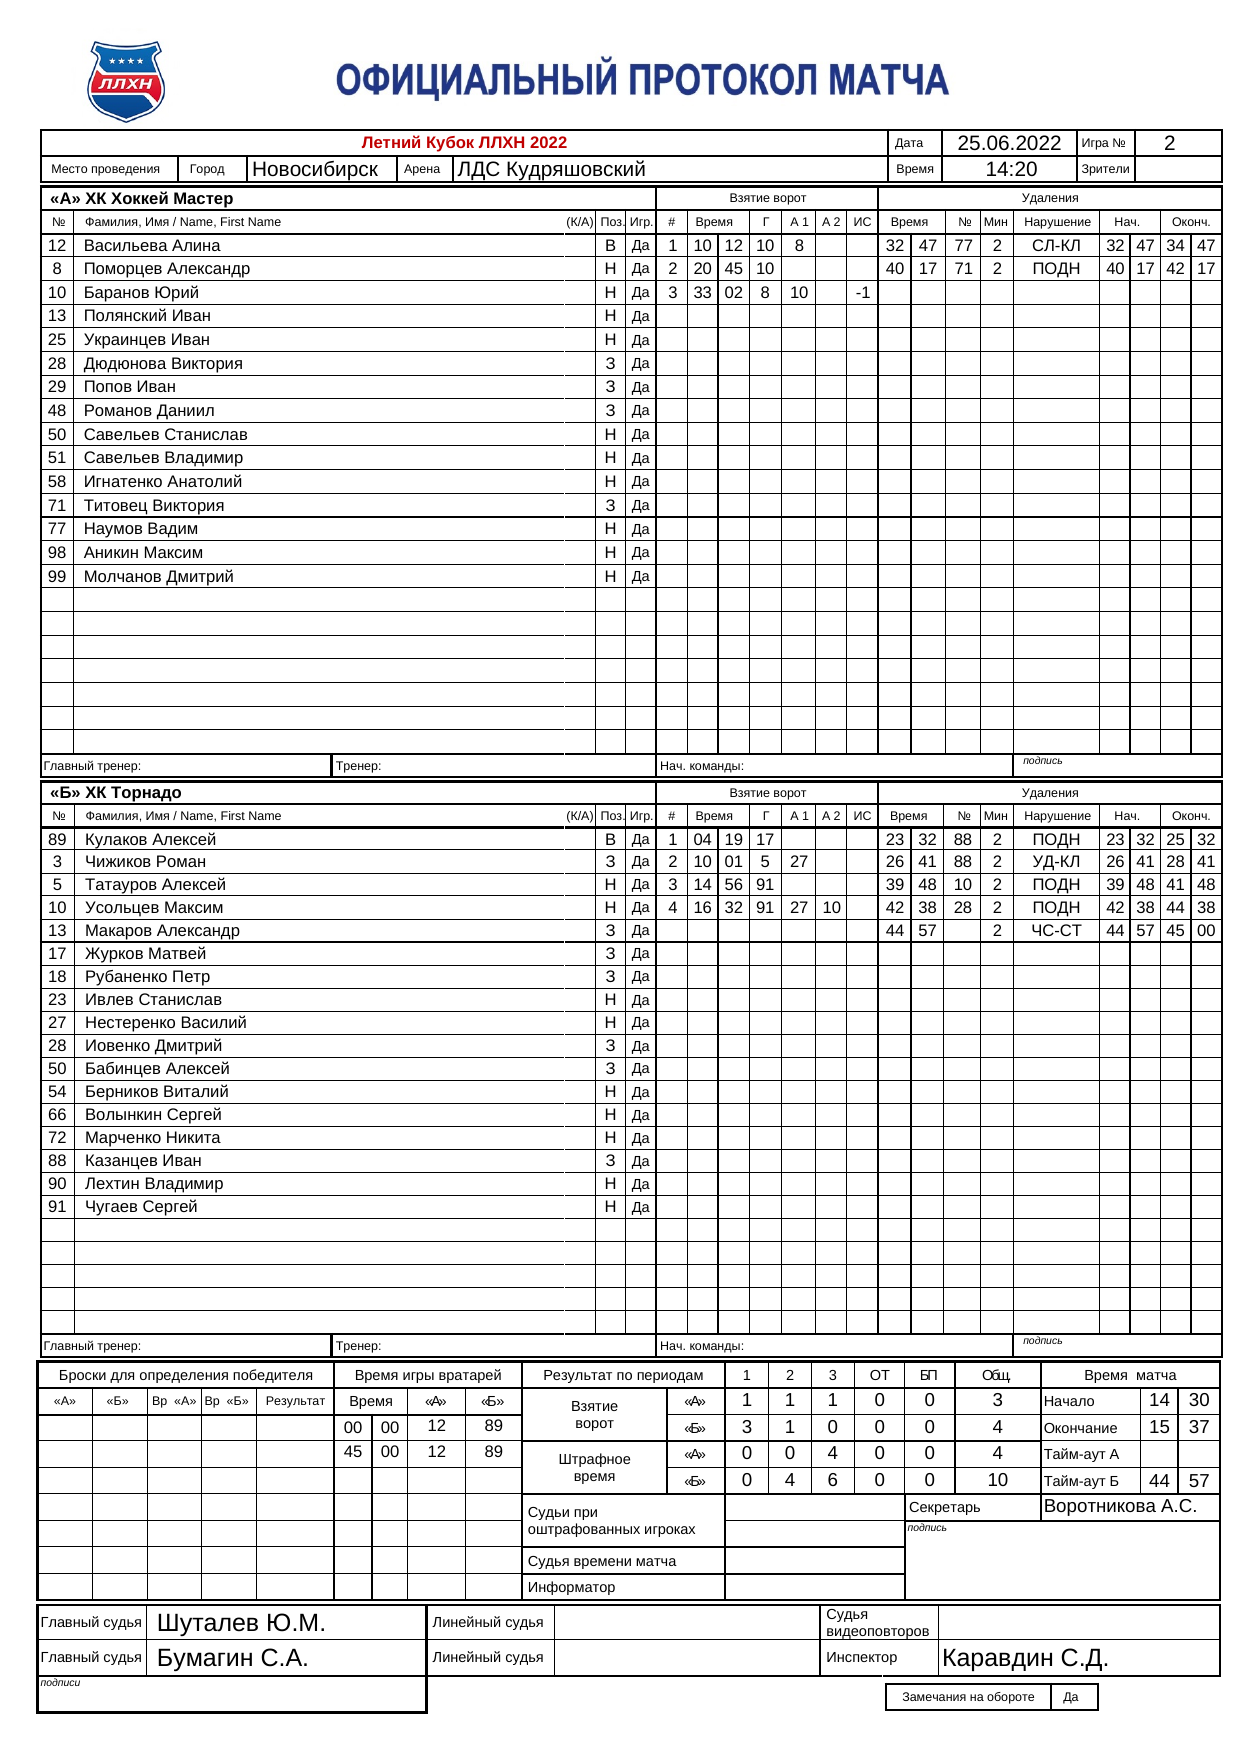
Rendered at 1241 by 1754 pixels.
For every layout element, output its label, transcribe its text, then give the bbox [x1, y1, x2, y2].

table_cell [944, 1127, 980, 1149]
table_cell [657, 1196, 687, 1218]
table_cell 10 [42, 896, 74, 918]
table_cell [202, 1468, 256, 1493]
table_cell [42, 636, 73, 658]
table_cell 02 [719, 281, 749, 303]
table_cell [1014, 399, 1099, 422]
table_cell [912, 470, 945, 493]
table_cell [981, 376, 1013, 398]
table_cell [879, 470, 910, 493]
table_header Летний Кубок ЛЛХН 2022 [42, 131, 887, 155]
table_cell [719, 494, 749, 516]
table_cell Нач. команды: [657, 755, 1012, 776]
table_cell [688, 470, 717, 493]
table_cell [847, 328, 877, 351]
table_cell [657, 966, 687, 987]
table_cell 14 [688, 874, 717, 895]
table_cell [946, 423, 980, 445]
table_cell [912, 446, 945, 469]
table_cell Да [626, 328, 655, 351]
table_cell [1131, 943, 1160, 964]
table_cell [626, 683, 655, 706]
table_cell [626, 588, 655, 611]
table_cell 1 [812, 1389, 854, 1413]
table_cell [719, 399, 749, 422]
table_cell 14 [1141, 1389, 1177, 1413]
table_cell [148, 1521, 201, 1546]
table_cell Судья видеоповторов [821, 1606, 938, 1639]
table_cell [879, 281, 910, 303]
table_cell [1100, 541, 1129, 564]
table_cell [816, 683, 846, 706]
table_cell Да [626, 235, 655, 256]
table_cell Да [626, 1196, 655, 1218]
table_cell Поз. [596, 211, 625, 233]
table_cell [257, 1521, 333, 1546]
table_cell [879, 565, 910, 587]
table_cell [981, 1219, 1013, 1241]
picture [5, 28, 1179, 129]
table_cell [565, 920, 595, 941]
table_header Да [1052, 1685, 1097, 1709]
table_cell [719, 1311, 749, 1333]
table_cell 8 [782, 235, 815, 256]
table_cell 47 [1192, 235, 1221, 256]
table_cell 77 [946, 235, 980, 256]
table_cell [719, 588, 749, 611]
table_cell Н [596, 989, 625, 1011]
table_cell [596, 1219, 625, 1241]
table_cell [847, 257, 877, 280]
table_cell [335, 1494, 371, 1520]
table_cell [42, 1219, 74, 1241]
table_cell [782, 446, 815, 469]
table_cell 4 [956, 1442, 1040, 1467]
table_cell [912, 1012, 943, 1033]
table_cell [148, 1574, 201, 1599]
table_cell В [596, 235, 625, 256]
table_cell Молчанов Дмитрий [74, 565, 564, 587]
table_cell 45 [719, 257, 749, 280]
table_cell [816, 943, 846, 964]
table_cell [944, 1081, 980, 1103]
table_cell [981, 565, 1013, 587]
table_cell [719, 707, 749, 729]
table_cell 1 [769, 1415, 811, 1440]
table_cell [750, 328, 781, 351]
table_cell [657, 446, 687, 469]
table_cell [1100, 399, 1129, 422]
table_cell подпись [1014, 1335, 1221, 1356]
table_cell [688, 683, 717, 706]
table_cell Время [889, 157, 941, 181]
table_cell [565, 1012, 595, 1033]
table_cell [257, 1441, 333, 1467]
table_cell Н [596, 874, 625, 895]
table_cell [335, 1547, 371, 1573]
table_cell [688, 1196, 717, 1218]
table_cell [688, 423, 717, 445]
table_cell [1014, 989, 1099, 1011]
table_cell [912, 1288, 943, 1310]
table_cell [750, 494, 781, 516]
table_cell Нарушение [1014, 211, 1099, 233]
table_cell [816, 659, 846, 682]
table_header Взятие ворот [657, 783, 877, 803]
table_cell [565, 1242, 595, 1264]
table_cell [726, 1495, 904, 1520]
table_cell [657, 470, 687, 493]
table_cell [335, 1521, 371, 1546]
table_cell Арена [398, 157, 452, 181]
table_cell 51 [42, 446, 73, 469]
table_cell [782, 989, 815, 1011]
table_cell [75, 1265, 564, 1287]
table_cell 4 [956, 1415, 1040, 1440]
table_cell [1100, 659, 1129, 682]
table_cell [466, 1521, 521, 1546]
table_cell [1100, 1242, 1129, 1264]
table_cell Шуталев Ю.М. [147, 1606, 425, 1639]
table_cell Да [626, 1081, 655, 1103]
table_cell [565, 518, 595, 540]
table_cell 3 [956, 1389, 1040, 1413]
table_cell [1131, 446, 1160, 469]
table_cell [912, 683, 945, 706]
table_cell [847, 850, 877, 872]
table_cell [1014, 470, 1099, 493]
table_cell [1161, 446, 1190, 469]
table_cell [847, 470, 877, 493]
table_cell [1161, 1035, 1190, 1057]
table_cell Аникин Максим [74, 541, 564, 564]
table_cell 17 [912, 257, 945, 280]
table_cell [466, 1574, 521, 1599]
table_cell [1131, 659, 1160, 682]
table_cell [847, 588, 877, 611]
table_cell [719, 446, 749, 469]
table_cell [1131, 494, 1160, 516]
table_cell [39, 1468, 92, 1493]
table_cell [466, 1547, 521, 1573]
table_cell [148, 1441, 201, 1467]
table_cell 44 [1100, 920, 1129, 941]
table_cell 4 [812, 1442, 854, 1467]
table_cell Главный тренер: [42, 755, 330, 776]
table_cell [657, 612, 687, 634]
table_cell Нарушение [1014, 805, 1099, 826]
table_cell [912, 1173, 943, 1195]
table_cell [719, 423, 749, 445]
table_cell [1014, 446, 1099, 469]
table_cell Да [626, 966, 655, 987]
table_cell № [944, 805, 980, 826]
table_cell [565, 896, 595, 918]
table_cell [816, 1265, 846, 1287]
table_cell «Б » [466, 1389, 521, 1413]
table_cell [847, 612, 877, 634]
table_cell 12 [719, 235, 749, 256]
table_cell [1014, 518, 1099, 540]
table_cell [750, 730, 781, 753]
table_cell [657, 1173, 687, 1195]
table_cell [847, 966, 877, 987]
table_cell [946, 659, 980, 682]
table_cell 99 [42, 565, 73, 587]
table_cell [688, 989, 717, 1011]
table_cell [257, 1416, 333, 1440]
table_cell -1 [847, 281, 877, 303]
table_cell [719, 470, 749, 493]
table_cell Информатор [523, 1575, 724, 1599]
table_cell Усольцев Максим [75, 896, 564, 918]
table_cell [981, 1173, 1013, 1195]
table_cell [1014, 328, 1099, 351]
table_cell 25 [1161, 829, 1190, 849]
table_cell Да [626, 518, 655, 540]
table_cell [879, 1012, 910, 1033]
table_cell [912, 636, 945, 658]
table_cell [1131, 1081, 1160, 1103]
table_cell [912, 352, 945, 374]
table_cell 10 [782, 281, 815, 303]
table_cell [1100, 730, 1129, 753]
table_cell Место проведения [42, 157, 177, 181]
table_cell 38 [1192, 896, 1221, 918]
table_cell [847, 1035, 877, 1057]
table_cell [596, 1311, 625, 1333]
table_cell УД-КЛ [1014, 850, 1099, 872]
table_cell [1100, 989, 1129, 1011]
table_cell [1131, 281, 1160, 303]
table_cell 44 [1141, 1468, 1177, 1493]
table_cell Штрафное время [523, 1442, 666, 1493]
table_cell Кулаков Алексей [75, 829, 564, 849]
table_cell [565, 612, 595, 634]
table_cell [944, 943, 980, 964]
table_cell [1161, 399, 1190, 422]
table_cell [879, 588, 910, 611]
table_cell 0 [905, 1442, 954, 1467]
table_cell 19 [719, 829, 749, 849]
table_cell З [596, 966, 625, 987]
table_cell Нач. команды: [657, 1335, 1012, 1356]
table_cell [816, 1311, 846, 1333]
table_cell Наумов Вадим [74, 518, 564, 540]
table_cell Журков Матвей [75, 943, 564, 964]
table_cell 48 [42, 399, 73, 422]
table_cell 32 [879, 235, 910, 256]
table_cell 90 [42, 1173, 74, 1195]
table_cell 0 [855, 1415, 904, 1440]
table_cell Н [596, 328, 625, 351]
table_cell [75, 1311, 564, 1333]
table_cell [981, 1150, 1013, 1172]
table_cell 2 [981, 920, 1013, 941]
table_cell [847, 494, 877, 516]
table_cell [1100, 328, 1129, 351]
table_cell [847, 423, 877, 445]
table_cell 25 [42, 328, 73, 351]
table_cell [42, 683, 73, 706]
table_cell [688, 328, 717, 351]
table_cell [1131, 1035, 1160, 1057]
table_header Взятие ворот [657, 188, 877, 209]
table_cell [847, 896, 877, 918]
table_cell [750, 565, 781, 587]
table_cell [847, 874, 877, 895]
table_cell 89 [466, 1416, 521, 1440]
table_cell [912, 494, 945, 516]
table_cell Васильева Алина [74, 235, 564, 256]
table_cell [1014, 494, 1099, 516]
table_cell Чижиков Роман [75, 850, 564, 872]
table_cell [1161, 636, 1190, 658]
table_cell [1131, 470, 1160, 493]
table_cell [1014, 305, 1099, 327]
table_cell Тайм-аут А [1042, 1441, 1140, 1467]
table_cell [1192, 730, 1221, 753]
table_cell [1100, 470, 1129, 493]
table_cell [42, 1311, 74, 1333]
table_cell [847, 1150, 877, 1172]
table_cell [1161, 1196, 1190, 1218]
table_cell Взятие ворот [523, 1389, 666, 1440]
table_cell [750, 1242, 781, 1264]
table_cell [719, 541, 749, 564]
table_cell Да [626, 989, 655, 1011]
table_cell 12 [408, 1441, 465, 1467]
table_cell Н [596, 1127, 625, 1149]
table_cell [1161, 1242, 1190, 1264]
table_header Замечания на обороте [887, 1685, 1050, 1709]
table_header Удаления [879, 188, 1221, 209]
table_cell [688, 541, 717, 564]
table_cell [719, 1127, 749, 1149]
table_cell [750, 588, 781, 611]
table_cell Да [626, 470, 655, 493]
table_cell 32 [912, 829, 943, 849]
table_cell [596, 588, 625, 611]
table_cell [981, 659, 1013, 682]
table_cell Фамилия, Имя / Name, First Name [75, 805, 565, 826]
table_cell [782, 829, 815, 849]
table_cell [1100, 352, 1129, 374]
table_cell [847, 305, 877, 327]
table_cell [1161, 659, 1190, 682]
table_header «А» ХК Хоккей Мастер [42, 188, 655, 209]
table_cell [750, 1196, 781, 1218]
table_cell [782, 966, 815, 987]
table_cell [657, 1265, 687, 1287]
table_cell [719, 1081, 749, 1103]
table_cell [565, 659, 595, 682]
table_cell [657, 399, 687, 422]
table_cell [1100, 376, 1129, 398]
table_cell [879, 1265, 910, 1287]
table_cell [816, 235, 846, 256]
table_cell [981, 1058, 1013, 1079]
table_header «Б» ХК Торнадо [42, 783, 655, 803]
table_cell Судья времени матча [523, 1548, 724, 1573]
table_cell [1014, 1173, 1099, 1195]
table_cell [1131, 328, 1160, 351]
table_cell Тренер: [333, 755, 655, 776]
table_cell 48 [912, 874, 943, 895]
table_cell [946, 352, 980, 374]
table_cell [879, 1104, 910, 1126]
table_cell [148, 1468, 201, 1493]
table_cell 5 [750, 850, 781, 872]
table_cell [565, 588, 595, 611]
table_cell [981, 1242, 1013, 1264]
table_cell 3 [42, 850, 74, 872]
table_cell [912, 989, 943, 1011]
table_cell [688, 636, 717, 658]
table_cell [816, 541, 846, 564]
table_cell [944, 920, 980, 941]
table_cell [816, 423, 846, 445]
table_cell [1161, 989, 1190, 1011]
table_cell [946, 541, 980, 564]
table_cell [565, 541, 595, 564]
table_cell [1131, 683, 1160, 706]
table_header 2 [769, 1363, 811, 1387]
table_cell 48 [1192, 874, 1221, 895]
table_cell [257, 1547, 333, 1573]
table_cell [879, 1242, 910, 1264]
table_cell [596, 659, 625, 682]
table_cell 10 [956, 1468, 1040, 1493]
table_cell подпись [906, 1522, 1219, 1599]
table_cell [912, 1081, 943, 1103]
table_cell Город [179, 157, 246, 181]
table_cell 23 [1100, 829, 1129, 849]
table_cell [879, 1219, 910, 1241]
table_cell «А» [668, 1389, 724, 1413]
table_cell [626, 707, 655, 729]
table_cell [74, 683, 564, 706]
table_cell [816, 1081, 846, 1103]
table_cell [1192, 1196, 1221, 1218]
table_cell Бабинцев Алексей [75, 1058, 564, 1079]
table_cell [42, 588, 73, 611]
table_cell 89 [42, 829, 74, 849]
table_cell [782, 683, 815, 706]
table_cell [782, 423, 815, 445]
table_cell [782, 920, 815, 941]
table_cell [816, 257, 846, 280]
table_cell [1161, 588, 1190, 611]
table_cell 32 [1192, 829, 1221, 849]
table_cell [912, 1311, 943, 1333]
table_cell 41 [1161, 874, 1190, 895]
table_cell [750, 446, 781, 469]
table_cell [719, 328, 749, 351]
table_cell [726, 1521, 904, 1546]
table_cell [1161, 943, 1190, 964]
table_cell [816, 1150, 846, 1172]
table_cell [626, 1311, 655, 1333]
table_cell [847, 659, 877, 682]
table_cell Линейный судья [428, 1606, 554, 1639]
table_cell [1100, 1150, 1129, 1172]
table_cell СЛ-КЛ [1014, 235, 1099, 256]
table_cell Каравдин С.Д. [939, 1640, 1219, 1675]
table_cell [847, 1104, 877, 1126]
table_cell [657, 943, 687, 964]
table_cell 91 [42, 1196, 74, 1218]
table_cell [688, 565, 717, 587]
table_cell [816, 281, 846, 303]
table_cell [719, 1150, 749, 1172]
table_cell [719, 730, 749, 753]
table_cell [1131, 730, 1160, 753]
table_cell [847, 235, 877, 256]
table_cell [688, 1035, 717, 1057]
table_cell # [657, 211, 687, 233]
table_cell 39 [1100, 874, 1129, 895]
table_cell [1131, 376, 1160, 398]
table_cell [879, 943, 910, 964]
table_cell [816, 829, 846, 849]
table_cell 1 [657, 829, 687, 849]
table_cell 10 [750, 257, 781, 280]
table_cell [816, 989, 846, 1011]
table_cell [946, 305, 980, 327]
table_cell [1014, 541, 1099, 564]
table_cell 44 [879, 920, 910, 941]
table_cell Главный судья [39, 1640, 146, 1675]
table_cell [688, 1242, 717, 1264]
table_cell [565, 1219, 595, 1241]
table_cell [944, 1196, 980, 1218]
table_cell [750, 1012, 781, 1033]
table_cell ПОДН [1014, 874, 1099, 895]
table_cell [750, 470, 781, 493]
table_cell [688, 1012, 717, 1033]
table_cell [782, 518, 815, 540]
table_cell 10 [42, 281, 73, 303]
table_cell [257, 1494, 333, 1520]
table_cell [782, 1150, 815, 1172]
table_cell [1192, 659, 1221, 682]
table_cell 66 [42, 1104, 74, 1126]
table_cell Н [596, 541, 625, 564]
table_cell [816, 446, 846, 469]
table_cell [39, 1494, 92, 1520]
table_cell [847, 1012, 877, 1033]
table_cell № [946, 211, 980, 233]
table_cell [847, 541, 877, 564]
table_cell [847, 1265, 877, 1287]
table_cell [1131, 541, 1160, 564]
table_cell [688, 305, 717, 327]
table_cell [688, 612, 717, 634]
table_cell Да [626, 850, 655, 872]
table_cell [596, 612, 625, 634]
table_cell [847, 399, 877, 422]
table_cell Н [596, 1012, 625, 1033]
table_cell [847, 829, 877, 849]
table_cell [1192, 1173, 1221, 1195]
table_cell 8 [42, 257, 73, 280]
table_cell 47 [1131, 235, 1160, 256]
table_cell [596, 636, 625, 658]
table_header 1 [726, 1363, 768, 1387]
table_cell Начало [1042, 1389, 1140, 1413]
table_cell [1192, 612, 1221, 634]
table_header Общ. [956, 1363, 1040, 1387]
table_cell [1014, 730, 1099, 753]
table_cell 3 [657, 874, 687, 895]
table_cell [93, 1468, 147, 1493]
table_cell Н [596, 281, 625, 303]
table_cell [750, 541, 781, 564]
table_cell [466, 1468, 521, 1493]
table_cell [1192, 399, 1221, 422]
table_cell Новосибирск [248, 157, 396, 181]
table_cell [1192, 565, 1221, 587]
table_cell Тренер: [333, 1335, 655, 1356]
table_cell [879, 989, 910, 1011]
table_cell [719, 1104, 749, 1126]
table_cell [1161, 1150, 1190, 1172]
table_cell [688, 1058, 717, 1079]
table_cell 56 [719, 874, 749, 895]
table_cell 10 [750, 235, 781, 256]
table_cell «Б» [93, 1389, 147, 1413]
table_cell [373, 1468, 407, 1493]
table_cell [626, 659, 655, 682]
table_cell З [596, 352, 625, 374]
table_cell [782, 1196, 815, 1218]
table_cell 2 [981, 896, 1013, 918]
table_cell [782, 1104, 815, 1126]
table_cell [946, 636, 980, 658]
table_cell [946, 683, 980, 706]
table_cell Да [626, 1173, 655, 1195]
table_cell Вр «А» [148, 1389, 201, 1413]
table_cell [1161, 966, 1190, 987]
table_cell [565, 829, 595, 849]
table_cell [1161, 1012, 1190, 1033]
table_cell 10 [688, 850, 717, 872]
table_cell [688, 1150, 717, 1172]
table_cell [750, 423, 781, 445]
table_cell [657, 518, 687, 540]
table_cell [879, 1173, 910, 1195]
table_cell [946, 612, 980, 634]
table_cell Н [596, 518, 625, 540]
table_cell [719, 1173, 749, 1195]
table_cell [816, 1242, 846, 1264]
table_cell [1100, 518, 1129, 540]
table_cell [74, 588, 564, 611]
table_cell [944, 1104, 980, 1126]
table_cell [750, 920, 781, 941]
table_cell Поморцев Александр [74, 257, 564, 280]
table_cell [847, 446, 877, 469]
table_cell [879, 1058, 910, 1079]
table_cell [257, 1574, 333, 1599]
table_cell [944, 966, 980, 987]
table_cell [1100, 1196, 1129, 1218]
table_cell [1131, 989, 1160, 1011]
table_cell [688, 659, 717, 682]
table_cell [1100, 1127, 1129, 1149]
table_cell [1100, 612, 1129, 634]
table_cell [1161, 352, 1190, 374]
table_cell [944, 1058, 980, 1079]
table_cell З [596, 1150, 625, 1172]
table_cell [816, 1173, 846, 1195]
table_cell [202, 1521, 256, 1546]
table_cell [1131, 636, 1160, 658]
table_cell [93, 1441, 147, 1467]
table_cell 5 [42, 874, 74, 895]
table_cell [816, 494, 846, 516]
table_cell 0 [769, 1442, 811, 1467]
table_cell [719, 989, 749, 1011]
table_cell [719, 1265, 749, 1287]
table_cell Вр «Б» [202, 1389, 256, 1413]
table_cell [981, 707, 1013, 729]
table_cell [657, 1242, 687, 1264]
table_cell [946, 446, 980, 469]
table_cell [1100, 1081, 1129, 1103]
table_cell [1161, 612, 1190, 634]
table_cell [782, 541, 815, 564]
table_cell [626, 1288, 655, 1310]
table_cell [565, 1058, 595, 1079]
table_cell [1131, 423, 1160, 445]
table_cell [39, 1441, 92, 1467]
table_cell [816, 850, 846, 872]
table_cell [93, 1416, 147, 1440]
table_cell Да [626, 541, 655, 564]
table_cell Нач. [1100, 805, 1160, 826]
table_cell 37 [1179, 1415, 1219, 1440]
table_cell [565, 1173, 595, 1195]
table_cell Да [626, 281, 655, 303]
table_cell [981, 989, 1013, 1011]
table_cell [688, 1288, 717, 1310]
table_cell [782, 588, 815, 611]
table_cell [657, 989, 687, 1011]
table_cell 12 [408, 1416, 465, 1440]
table_cell 38 [912, 896, 943, 918]
table_cell Оконч. [1161, 805, 1221, 826]
table_cell [74, 707, 564, 729]
table_cell [981, 541, 1013, 564]
table_cell Секретарь [906, 1495, 1040, 1520]
table_cell [816, 1219, 846, 1241]
table_cell [1014, 943, 1099, 964]
table_cell [657, 1035, 687, 1057]
table_cell Н [596, 1173, 625, 1195]
table_cell [202, 1547, 256, 1573]
table_cell Окончание [1042, 1415, 1140, 1440]
table_cell [1161, 328, 1190, 351]
table_cell 28 [1161, 850, 1190, 872]
table_cell Макаров Александр [75, 920, 564, 941]
table_cell 16 [688, 896, 717, 918]
table_cell [719, 1058, 749, 1079]
table_cell [847, 1058, 877, 1079]
table_cell Время [688, 805, 749, 826]
table_cell [750, 1035, 781, 1057]
table_cell 2 [657, 850, 687, 872]
table_cell [981, 281, 1013, 303]
table_cell [1161, 565, 1190, 587]
table_cell [1131, 588, 1160, 611]
table_cell З [596, 494, 625, 516]
table_cell [981, 1196, 1013, 1218]
table_cell [688, 399, 717, 422]
table_cell [657, 1058, 687, 1079]
table_cell [719, 659, 749, 682]
table_cell [981, 494, 1013, 516]
table_cell 39 [879, 874, 910, 895]
table_cell [847, 376, 877, 398]
table_cell [981, 518, 1013, 540]
table_cell [782, 1173, 815, 1195]
table_cell Да [626, 829, 655, 849]
table_cell 27 [782, 850, 815, 872]
table_cell [565, 257, 595, 280]
table_header Удаления [879, 783, 1221, 803]
table_cell [879, 446, 910, 469]
table_cell Нач. [1100, 211, 1160, 233]
table_cell В [596, 829, 625, 849]
table_cell [879, 1035, 910, 1057]
table_cell [879, 1288, 910, 1310]
table_cell Да [626, 874, 655, 895]
table_cell Савельев Станислав [74, 423, 564, 445]
table_cell [148, 1494, 201, 1520]
table_cell ЧС-СТ [1014, 920, 1099, 941]
table_cell [847, 636, 877, 658]
table_cell 44 [1161, 896, 1190, 918]
table_cell [1131, 1219, 1160, 1241]
table_cell (К/А) [565, 211, 595, 233]
table_cell [1161, 423, 1190, 445]
table_cell [719, 518, 749, 540]
table_cell [688, 1265, 717, 1287]
table_cell [981, 423, 1013, 445]
table_cell [1014, 1196, 1099, 1218]
table_cell Титовец Виктория [74, 494, 564, 516]
table_cell [944, 1150, 980, 1172]
table_cell 88 [42, 1150, 74, 1172]
table_cell Да [626, 494, 655, 516]
table_cell Лехтин Владимир [75, 1173, 564, 1195]
table_cell # [657, 805, 687, 826]
table_header БП [905, 1363, 954, 1387]
table_cell [944, 989, 980, 1011]
table_cell 57 [1131, 920, 1160, 941]
table_cell [1131, 518, 1160, 540]
table_cell [944, 1035, 980, 1057]
table_cell [1131, 1265, 1160, 1287]
table_cell 88 [944, 850, 980, 872]
table_cell [688, 446, 717, 469]
table_cell [596, 730, 625, 753]
table_cell [750, 376, 781, 398]
table_cell [719, 1288, 749, 1310]
table_cell [719, 1035, 749, 1057]
table_cell [782, 1012, 815, 1033]
table_cell Н [596, 1196, 625, 1218]
table_cell [1014, 636, 1099, 658]
table_cell Время [879, 805, 943, 826]
table_cell [816, 518, 846, 540]
table_cell [657, 376, 687, 398]
table_cell [816, 565, 846, 587]
table_cell З [596, 1058, 625, 1079]
table_cell 23 [42, 989, 74, 1011]
table_cell [565, 683, 595, 706]
table_cell [1131, 352, 1160, 374]
table_cell Савельев Владимир [74, 446, 564, 469]
table_cell [981, 1127, 1013, 1149]
table_cell [1192, 1265, 1221, 1287]
table_cell [1014, 1127, 1099, 1149]
table_cell [726, 1548, 904, 1573]
table_cell [657, 683, 687, 706]
table_cell ПОДН [1014, 829, 1099, 849]
table_cell [750, 1311, 781, 1333]
table_cell [912, 1265, 943, 1287]
table_cell [1100, 423, 1129, 445]
table_cell [373, 1494, 407, 1520]
table_header 2 [1136, 131, 1221, 155]
table_cell [565, 1150, 595, 1172]
table_cell [1161, 1173, 1190, 1195]
table_cell [719, 565, 749, 587]
table_cell Г [750, 211, 781, 233]
table_cell [202, 1574, 256, 1599]
table_cell [946, 588, 980, 611]
table_cell [657, 636, 687, 658]
table_cell [1161, 1104, 1190, 1126]
table_cell 0 [855, 1468, 904, 1493]
table_cell [782, 399, 815, 422]
table_cell [816, 470, 846, 493]
table_cell [879, 494, 910, 516]
table_cell [1192, 989, 1221, 1011]
table_cell [782, 659, 815, 682]
table_cell [626, 636, 655, 658]
table_cell Да [626, 943, 655, 964]
table_cell Н [596, 896, 625, 918]
table_cell [1100, 707, 1129, 729]
table_cell [335, 1574, 371, 1599]
table_cell [912, 966, 943, 987]
table_cell 41 [912, 850, 943, 872]
table_cell [816, 352, 846, 374]
table_cell [93, 1547, 147, 1573]
table_cell [1161, 683, 1190, 706]
table_cell [1192, 1035, 1221, 1057]
table_cell [816, 1288, 846, 1310]
table_cell [782, 874, 815, 895]
table_cell 89 [466, 1441, 521, 1467]
table_cell [657, 541, 687, 564]
table_cell [257, 1468, 333, 1493]
table_cell [1161, 376, 1190, 398]
table_cell Время [335, 1389, 407, 1413]
table_cell [1179, 1441, 1219, 1467]
table_cell 47 [912, 235, 945, 256]
table_cell [1141, 1441, 1177, 1467]
table_cell [879, 399, 910, 422]
table_cell [1192, 518, 1221, 540]
table_cell [1014, 1012, 1099, 1033]
table_cell [1100, 1311, 1129, 1333]
table_cell [373, 1574, 407, 1599]
table_cell [981, 588, 1013, 611]
table_cell [912, 399, 945, 422]
table_cell [939, 1606, 1219, 1639]
table_cell [847, 565, 877, 587]
table_cell [816, 1058, 846, 1079]
table_cell 34 [1161, 235, 1190, 256]
table_cell [688, 707, 717, 729]
table_cell [750, 943, 781, 964]
table_cell [816, 730, 846, 753]
table_cell [719, 1012, 749, 1033]
table_cell [750, 518, 781, 540]
table_cell [782, 470, 815, 493]
table_cell [565, 850, 595, 872]
table_cell 17 [750, 829, 781, 849]
table_cell [93, 1521, 147, 1546]
table_cell [93, 1494, 147, 1520]
table_cell [1161, 1058, 1190, 1079]
table_header Время игры вратарей [335, 1363, 521, 1387]
table_cell 41 [1192, 850, 1221, 872]
table_cell Украинцев Иван [74, 328, 564, 351]
table_cell [688, 1081, 717, 1103]
table_cell [847, 1127, 877, 1149]
table_cell [946, 376, 980, 398]
table_cell [879, 541, 910, 564]
table_cell [750, 1173, 781, 1195]
table_cell [1014, 1242, 1099, 1264]
table_cell [816, 612, 846, 634]
table_cell [912, 1035, 943, 1057]
table_cell [912, 518, 945, 540]
table_cell [847, 518, 877, 540]
table_cell Да [626, 565, 655, 587]
table_cell Марченко Никита [75, 1127, 564, 1149]
table_cell 4 [657, 896, 687, 918]
table_cell № [42, 805, 74, 826]
table_cell З [596, 850, 625, 872]
table_cell Ивлев Станислав [75, 989, 564, 1011]
table_cell «А» [408, 1389, 465, 1413]
table_cell 2 [981, 235, 1013, 256]
table_cell [912, 1196, 943, 1218]
table_cell [879, 1150, 910, 1172]
table_cell [565, 730, 595, 753]
table_cell [565, 446, 595, 469]
table_cell подпись [1014, 755, 1221, 776]
table_cell [1131, 565, 1160, 587]
table_cell [816, 920, 846, 941]
table_cell 2 [657, 257, 687, 280]
table_cell [1192, 1012, 1221, 1033]
table_cell Игр. [626, 805, 655, 826]
table_cell [688, 966, 717, 987]
table_cell [657, 494, 687, 516]
table_cell [1131, 1311, 1160, 1333]
table_cell [879, 683, 910, 706]
table_cell [981, 1104, 1013, 1126]
table_cell Да [626, 257, 655, 280]
table_cell [565, 1081, 595, 1103]
table_cell ИС [847, 805, 877, 826]
table_cell Н [596, 1104, 625, 1126]
table_cell [565, 707, 595, 729]
table_cell 0 [726, 1442, 768, 1467]
table_cell [1192, 1150, 1221, 1172]
table_cell [750, 1288, 781, 1310]
table_cell [1161, 1311, 1190, 1333]
table_cell [879, 1311, 910, 1333]
table_cell [782, 1035, 815, 1057]
table_cell [912, 1104, 943, 1126]
table_cell [688, 1173, 717, 1195]
table_cell 0 [855, 1389, 904, 1413]
table_cell [981, 305, 1013, 327]
table_cell [1161, 1265, 1190, 1287]
table_cell [1136, 157, 1221, 181]
table_cell [719, 636, 749, 658]
table_cell Главный судья [39, 1606, 146, 1639]
table_cell [944, 1173, 980, 1195]
table_cell 1 [769, 1389, 811, 1413]
table_cell Тайм-аут Б [1042, 1468, 1140, 1493]
table_cell [847, 1242, 877, 1264]
table_cell Фамилия, Имя / Name, First Name [74, 211, 565, 233]
table_cell 91 [750, 896, 781, 918]
table_cell [408, 1574, 465, 1599]
table_cell 0 [905, 1389, 954, 1413]
table_cell [879, 376, 910, 398]
table_cell [657, 1311, 687, 1333]
table_cell З [596, 920, 625, 941]
table_cell [408, 1521, 465, 1546]
table_cell [782, 1242, 815, 1264]
table_cell 54 [42, 1081, 74, 1103]
table_cell [981, 446, 1013, 469]
table_cell [565, 494, 595, 516]
table_cell 48 [1131, 874, 1160, 895]
table_cell [1131, 707, 1160, 729]
table_cell [555, 1640, 819, 1675]
table_cell [946, 730, 980, 753]
table_cell [946, 518, 980, 540]
table_cell Н [596, 257, 625, 280]
table_cell 14:20 [943, 157, 1076, 181]
table_cell [912, 423, 945, 445]
table_cell [565, 1265, 595, 1287]
table_cell [981, 352, 1013, 374]
table_cell [1192, 1081, 1221, 1103]
table_cell [719, 1196, 749, 1218]
table_cell [1100, 1173, 1129, 1195]
table_cell [816, 588, 846, 611]
table_cell [408, 1494, 465, 1520]
table_cell Н [596, 1081, 625, 1103]
table_cell [912, 943, 943, 964]
table_cell Казанцев Иван [75, 1150, 564, 1172]
table_cell [39, 1574, 92, 1599]
table_cell [912, 707, 945, 729]
table_cell Романов Даниил [74, 399, 564, 422]
table_cell [657, 1012, 687, 1033]
table_cell [596, 1242, 625, 1264]
table_cell [1161, 470, 1190, 493]
table_cell [1100, 943, 1129, 964]
table_cell [42, 612, 73, 634]
table_cell 27 [782, 896, 815, 918]
table_cell [719, 966, 749, 987]
table_cell Да [626, 423, 655, 445]
table_cell [1161, 281, 1190, 303]
table_cell З [596, 376, 625, 398]
table_cell [1192, 1058, 1221, 1079]
table_cell 58 [42, 470, 73, 493]
table_cell [782, 352, 815, 374]
table_cell [1014, 1081, 1099, 1103]
table_cell [657, 1288, 687, 1310]
table_cell [1192, 1219, 1221, 1241]
table_cell [782, 612, 815, 634]
table_cell [782, 376, 815, 398]
table_cell [1192, 541, 1221, 564]
table_cell [912, 328, 945, 351]
table_cell Чугаев Сергей [75, 1196, 564, 1218]
table_cell «Б» [668, 1468, 724, 1493]
table_cell [565, 966, 595, 987]
table_cell «А» [668, 1442, 724, 1467]
table_cell 98 [42, 541, 73, 564]
table_cell 3 [726, 1415, 768, 1440]
table_cell [565, 328, 595, 351]
table_cell Г [750, 805, 781, 826]
table_cell [1161, 1081, 1190, 1103]
table_cell 17 [42, 943, 74, 964]
table_cell [1131, 966, 1160, 987]
table_cell Берников Виталий [75, 1081, 564, 1103]
table_cell [1131, 1173, 1160, 1195]
table_cell [912, 305, 945, 327]
table_cell [816, 966, 846, 987]
table_cell [912, 588, 945, 611]
table_cell Инспектор [821, 1640, 938, 1675]
table_cell 10 [816, 896, 846, 918]
table_header 3 [812, 1363, 854, 1387]
table_cell [847, 352, 877, 374]
table_cell 6 [812, 1468, 854, 1493]
table_cell ИС [847, 211, 877, 233]
table_cell 71 [42, 494, 73, 516]
table_cell [912, 1058, 943, 1079]
table_cell 8 [750, 281, 781, 303]
table_cell [750, 399, 781, 422]
table_cell [782, 565, 815, 587]
table_cell [782, 730, 815, 753]
table_cell [719, 683, 749, 706]
table_cell [750, 1058, 781, 1079]
table_cell [565, 1127, 595, 1149]
table_cell 57 [1179, 1468, 1219, 1493]
table_cell [148, 1547, 201, 1573]
table_cell [912, 1219, 943, 1241]
table_cell [1014, 683, 1099, 706]
table_cell [946, 494, 980, 516]
table_cell [816, 1104, 846, 1126]
table_cell [596, 1265, 625, 1287]
table_cell 20 [688, 257, 717, 280]
table_header ОТ [855, 1363, 904, 1387]
table_cell 17 [1192, 257, 1221, 280]
table_cell [1192, 352, 1221, 374]
table_cell [74, 730, 564, 753]
table_cell [1161, 518, 1190, 540]
table_cell [1131, 1242, 1160, 1264]
table_cell [1100, 1104, 1129, 1126]
table_cell Да [626, 399, 655, 422]
table_header Результат по периодам [523, 1363, 724, 1387]
table_cell [373, 1547, 407, 1573]
table_cell [1192, 943, 1221, 964]
table_cell [565, 1196, 595, 1218]
table_cell [719, 1219, 749, 1241]
table_cell 45 [335, 1441, 371, 1467]
table_cell [1100, 588, 1129, 611]
table_cell [1014, 281, 1099, 303]
table_cell [847, 1173, 877, 1195]
table_cell [596, 683, 625, 706]
table_cell [719, 305, 749, 327]
table_cell [879, 1196, 910, 1218]
table_cell [1192, 1127, 1221, 1149]
table_cell [42, 730, 73, 753]
table_cell [1131, 612, 1160, 634]
table_cell [408, 1547, 465, 1573]
table_cell Время [688, 211, 749, 233]
table_cell [1192, 494, 1221, 516]
table_cell [981, 1012, 1013, 1033]
table_cell [1100, 1012, 1129, 1033]
table_cell [719, 1242, 749, 1264]
table_cell [782, 257, 815, 280]
table_cell [1100, 1035, 1129, 1057]
table_cell [847, 920, 877, 941]
table_cell 28 [42, 352, 73, 374]
table_cell [373, 1521, 407, 1546]
table_cell [657, 423, 687, 445]
table_cell [93, 1574, 147, 1599]
table_cell 2 [981, 257, 1013, 280]
table_cell [657, 920, 687, 941]
table_cell [912, 541, 945, 564]
table_cell [657, 588, 687, 611]
table_cell [750, 707, 781, 729]
table_cell [1192, 1242, 1221, 1264]
table_cell [688, 730, 717, 753]
table_cell 33 [688, 281, 717, 303]
table_cell 00 [373, 1416, 407, 1440]
table_cell [42, 659, 73, 682]
table_cell [565, 305, 595, 327]
table_cell [981, 1288, 1013, 1310]
table_cell [816, 707, 846, 729]
table_cell [1161, 707, 1190, 729]
table_cell [981, 943, 1013, 964]
table_cell [946, 565, 980, 587]
table_cell [944, 1242, 980, 1264]
table_cell [202, 1416, 256, 1440]
table_cell 0 [855, 1442, 904, 1467]
table_cell [1192, 683, 1221, 706]
table_cell [847, 1196, 877, 1218]
table_cell [912, 1150, 943, 1172]
table_cell [1014, 565, 1099, 587]
table_cell [981, 399, 1013, 422]
table_cell Да [626, 1104, 655, 1126]
table_cell [1014, 1035, 1099, 1057]
table_cell [75, 1288, 564, 1310]
table_cell [1131, 1012, 1160, 1033]
table_cell [1161, 730, 1190, 753]
table_cell [688, 1311, 717, 1333]
table_cell [74, 659, 564, 682]
table_cell [750, 966, 781, 987]
table_cell «Б» [668, 1415, 724, 1440]
table_cell [1192, 446, 1221, 469]
table_cell [816, 376, 846, 398]
table_cell Результат [257, 1389, 333, 1413]
table_cell [1161, 1288, 1190, 1310]
table_cell Да [626, 1058, 655, 1079]
table_cell 00 [1192, 920, 1221, 941]
table_cell [596, 1288, 625, 1310]
table_cell [657, 1081, 687, 1103]
table_cell Поз. [596, 805, 625, 826]
table_cell 2 [981, 850, 1013, 872]
table_cell 91 [750, 874, 781, 895]
table_cell З [596, 399, 625, 422]
table_cell [879, 1081, 910, 1103]
table_cell [657, 305, 687, 327]
table_cell Да [626, 352, 655, 374]
table_cell 18 [42, 966, 74, 987]
table_cell [912, 565, 945, 587]
table_cell Время [879, 211, 945, 233]
table_cell [596, 707, 625, 729]
table_cell [565, 1311, 595, 1333]
table_cell [1192, 588, 1221, 611]
table_cell 23 [879, 829, 910, 849]
table_cell [1131, 1104, 1160, 1126]
table_cell 71 [946, 257, 980, 280]
table_cell [1131, 1150, 1160, 1172]
table_cell [657, 707, 687, 729]
table_cell Иовенко Дмитрий [75, 1035, 564, 1057]
table_cell подписи [39, 1677, 425, 1711]
table_cell [688, 1219, 717, 1241]
table_cell [782, 1127, 815, 1149]
table_cell [657, 659, 687, 682]
table_cell [657, 1104, 687, 1126]
table_cell Баранов Юрий [74, 281, 564, 303]
table_cell [750, 683, 781, 706]
table_cell [782, 1219, 815, 1241]
table_cell [1014, 376, 1099, 398]
table_cell [565, 874, 595, 895]
table_cell [626, 730, 655, 753]
table_cell [1161, 305, 1190, 327]
table_cell [847, 707, 877, 729]
table_cell [750, 352, 781, 374]
table_cell [782, 1058, 815, 1079]
table_cell 0 [905, 1415, 954, 1440]
table_cell [750, 659, 781, 682]
table_cell [879, 707, 910, 729]
table_cell 12 [42, 235, 73, 256]
table_cell [750, 1150, 781, 1172]
table_cell [688, 494, 717, 516]
table_cell [1014, 423, 1099, 445]
table_cell 45 [1161, 920, 1190, 941]
table_cell 30 [1179, 1389, 1219, 1413]
table_cell [1100, 494, 1129, 516]
table_cell [1014, 1150, 1099, 1172]
table_cell [946, 399, 980, 422]
table_cell [1100, 683, 1129, 706]
table_cell [1192, 305, 1221, 327]
table_cell [1192, 1311, 1221, 1333]
table_cell ПОДН [1014, 896, 1099, 918]
table_cell [555, 1606, 819, 1639]
table_cell 00 [335, 1416, 371, 1440]
table_cell [946, 707, 980, 729]
table_cell [719, 376, 749, 398]
table_cell [1192, 636, 1221, 658]
table_cell [719, 920, 749, 941]
table_cell 13 [42, 305, 73, 327]
table_cell Дюдюнова Виктория [74, 352, 564, 374]
table_cell Мин [981, 211, 1013, 233]
table_cell [1192, 423, 1221, 445]
table_cell 42 [1100, 896, 1129, 918]
table_header Броски для определения победителя [39, 1363, 333, 1387]
table_cell [750, 1104, 781, 1126]
table_cell [847, 1081, 877, 1103]
table_cell [565, 352, 595, 374]
table_cell [816, 1127, 846, 1149]
table_cell [750, 612, 781, 634]
table_cell [657, 730, 687, 753]
table_cell Да [626, 896, 655, 918]
table_cell [42, 1242, 74, 1264]
table_cell [565, 1288, 595, 1310]
table_cell 42 [1161, 257, 1190, 280]
table_cell [912, 1242, 943, 1264]
table_cell [816, 1035, 846, 1057]
table_cell [1100, 446, 1129, 469]
table_cell [782, 636, 815, 658]
table_cell Н [596, 305, 625, 327]
table_cell [626, 612, 655, 634]
table_cell 27 [42, 1012, 74, 1033]
table_cell [816, 874, 846, 895]
table_cell Главный тренер: [42, 1335, 330, 1356]
table_cell Да [626, 1035, 655, 1057]
table_cell [75, 1219, 564, 1241]
table_cell [1131, 399, 1160, 422]
table_cell [428, 1677, 882, 1711]
table_cell ПОДН [1014, 257, 1099, 280]
table_cell Да [626, 920, 655, 941]
table_cell 17 [1131, 257, 1160, 280]
table_cell 77 [42, 518, 73, 540]
table_cell [750, 1127, 781, 1149]
table_cell [883, 1677, 1220, 1681]
table_cell [750, 1081, 781, 1103]
table_cell [981, 683, 1013, 706]
table_cell [726, 1575, 904, 1599]
table_cell [1131, 1288, 1160, 1310]
table_cell 01 [719, 850, 749, 872]
table_cell [912, 659, 945, 682]
table_cell [626, 1265, 655, 1287]
table_cell [565, 376, 595, 398]
table_cell [782, 328, 815, 351]
table_cell [879, 966, 910, 987]
table_cell 10 [688, 235, 717, 256]
table_cell 04 [688, 829, 717, 849]
table_cell [816, 1012, 846, 1033]
table_cell [782, 1311, 815, 1333]
table_cell [1014, 1288, 1099, 1310]
table_cell [1131, 1058, 1160, 1079]
table_cell [879, 612, 910, 634]
table_cell 57 [912, 920, 943, 941]
table_cell [688, 1104, 717, 1126]
table_cell [879, 730, 910, 753]
table_cell [879, 305, 910, 327]
table_cell [39, 1547, 92, 1573]
table_cell А 2 [816, 805, 846, 826]
table_cell 50 [42, 423, 73, 445]
table_cell 88 [944, 829, 980, 849]
table_cell [1192, 470, 1221, 493]
table_cell [1100, 305, 1129, 327]
table_cell Да [626, 376, 655, 398]
table_cell 2 [981, 874, 1013, 895]
table_cell [565, 1104, 595, 1126]
table_cell [657, 565, 687, 587]
table_cell [148, 1416, 201, 1440]
table_cell [719, 943, 749, 964]
table_cell [782, 494, 815, 516]
table_cell А 2 [816, 211, 846, 233]
table_cell 1 [657, 235, 687, 256]
table_cell [1099, 1682, 1220, 1711]
table_cell Нестеренко Василий [75, 1012, 564, 1033]
table_cell [565, 423, 595, 445]
table_cell [944, 1219, 980, 1241]
table_cell [944, 1012, 980, 1033]
table_cell [944, 1311, 980, 1333]
table_cell 28 [944, 896, 980, 918]
table_cell «А» [39, 1389, 92, 1413]
table_cell [816, 1196, 846, 1218]
table_cell [816, 399, 846, 422]
table_cell [202, 1494, 256, 1520]
table_cell [565, 235, 595, 256]
table_cell [1100, 1058, 1129, 1079]
table_cell З [596, 1035, 625, 1057]
table_cell 40 [1100, 257, 1129, 280]
table_cell [1100, 1219, 1129, 1241]
table_cell [74, 636, 564, 658]
table_cell [944, 1288, 980, 1310]
table_cell [688, 943, 717, 964]
table_cell [688, 588, 717, 611]
table_cell Оконч. [1161, 211, 1221, 233]
table_cell [1131, 1127, 1160, 1149]
table_cell Да [626, 1150, 655, 1172]
table_cell 1 [726, 1389, 768, 1413]
table_cell 2 [981, 829, 1013, 849]
table_cell [1100, 1288, 1129, 1310]
table_cell Игнатенко Анатолий [74, 470, 564, 493]
table_cell [847, 1219, 877, 1241]
table_cell [1131, 1196, 1160, 1218]
table_cell 3 [657, 281, 687, 303]
table_cell [1192, 1104, 1221, 1126]
table_cell [565, 1035, 595, 1057]
table_cell А 1 [782, 805, 815, 826]
table_cell [879, 328, 910, 351]
table_cell [1014, 659, 1099, 682]
table_cell [657, 1150, 687, 1172]
table_cell [1014, 1265, 1099, 1287]
table_cell [75, 1242, 564, 1264]
table_cell [39, 1416, 92, 1440]
table_cell 38 [1131, 896, 1160, 918]
table_cell [1192, 707, 1221, 729]
table_cell Н [596, 565, 625, 587]
table_cell [1100, 565, 1129, 587]
table_cell 4 [769, 1468, 811, 1493]
table_cell [879, 636, 910, 658]
table_cell [879, 1127, 910, 1149]
table_cell Да [626, 305, 655, 327]
table_cell [750, 1219, 781, 1241]
table_cell [657, 328, 687, 351]
table_cell [847, 943, 877, 964]
table_cell 10 [944, 874, 980, 895]
table_cell Рубаненко Петр [75, 966, 564, 987]
table_cell [1100, 966, 1129, 987]
table_cell 40 [879, 257, 910, 280]
table_cell Н [596, 446, 625, 469]
table_cell [912, 730, 945, 753]
table_cell 32 [1100, 235, 1129, 256]
table_cell [912, 1127, 943, 1149]
table_cell [42, 1288, 74, 1310]
table_cell [1100, 281, 1129, 303]
table_cell 0 [905, 1468, 954, 1493]
table_cell 13 [42, 920, 74, 941]
table_cell [42, 1265, 74, 1287]
table_cell Бумагин С.А. [147, 1640, 425, 1675]
table_cell [1192, 376, 1221, 398]
table_cell [1192, 966, 1221, 987]
table_cell Татауров Алексей [75, 874, 564, 895]
table_cell З [596, 943, 625, 964]
table_cell [879, 423, 910, 445]
table_cell [981, 1265, 1013, 1287]
table_cell [1161, 541, 1190, 564]
table_cell [1014, 588, 1099, 611]
table_cell [782, 305, 815, 327]
table_cell [1014, 707, 1099, 729]
table_cell 72 [42, 1127, 74, 1149]
table_cell Да [626, 1012, 655, 1033]
table_cell ЛДС Кудряшовский [454, 157, 887, 181]
table_cell [466, 1494, 521, 1520]
table_cell [565, 989, 595, 1011]
table_cell [750, 305, 781, 327]
table_cell [688, 1127, 717, 1149]
table_cell [847, 1288, 877, 1310]
table_header 25.06.2022 [943, 131, 1076, 155]
table_cell [912, 281, 945, 303]
table_cell [1014, 352, 1099, 374]
table_cell № [42, 211, 73, 233]
table_header Время матча [1042, 1363, 1219, 1387]
table_cell [847, 730, 877, 753]
table_cell [1161, 494, 1190, 516]
table_cell Попов Иван [74, 376, 564, 398]
table_cell [1014, 612, 1099, 634]
table_cell [1100, 636, 1129, 658]
table_cell [1192, 1288, 1221, 1310]
table_cell [981, 1081, 1013, 1103]
table_cell [408, 1468, 465, 1493]
table_cell [719, 352, 749, 374]
table_cell [782, 943, 815, 964]
table_cell [688, 352, 717, 374]
table_cell [688, 376, 717, 398]
table_cell 28 [42, 1035, 74, 1057]
table_cell [912, 376, 945, 398]
table_cell [981, 966, 1013, 987]
table_cell [1192, 328, 1221, 351]
table_cell [688, 518, 717, 540]
table_cell [782, 1288, 815, 1310]
table_cell Судьи при оштрафованных игроках [523, 1495, 724, 1546]
table_cell [981, 612, 1013, 634]
table_cell [981, 730, 1013, 753]
table_cell А 1 [782, 211, 815, 233]
table_cell Волынкин Сергей [75, 1104, 564, 1126]
table_cell 15 [1141, 1415, 1177, 1440]
table_cell [202, 1441, 256, 1467]
table_cell [879, 659, 910, 682]
table_cell [782, 707, 815, 729]
table_cell [981, 1035, 1013, 1057]
table_cell [782, 1081, 815, 1103]
table_cell 0 [812, 1415, 854, 1440]
table_cell (К/А) [565, 805, 595, 826]
table_cell [816, 305, 846, 327]
table_cell [847, 989, 877, 1011]
table_cell [565, 565, 595, 587]
table_cell [74, 612, 564, 634]
table_cell [879, 518, 910, 540]
table_cell [944, 1265, 980, 1287]
table_cell Полянский Иван [74, 305, 564, 327]
table_cell 0 [726, 1468, 768, 1493]
table_cell [1014, 1104, 1099, 1126]
table_cell [719, 612, 749, 634]
table_cell [912, 612, 945, 634]
table_cell [657, 1127, 687, 1149]
table_cell [750, 989, 781, 1011]
table_cell [816, 636, 846, 658]
table_cell [1161, 1219, 1190, 1241]
table_cell [626, 1242, 655, 1264]
table_cell [816, 328, 846, 351]
table_cell [750, 1265, 781, 1287]
table_cell Игр. [626, 211, 655, 233]
table_cell [1192, 281, 1221, 303]
table_cell [626, 1219, 655, 1241]
table_cell [42, 707, 73, 729]
table_cell [879, 352, 910, 374]
table_cell [946, 470, 980, 493]
table_cell [782, 1265, 815, 1287]
table_cell [1014, 966, 1099, 987]
table_cell [335, 1468, 371, 1493]
table_cell Воротникова А.С. [1042, 1495, 1219, 1520]
table_cell [1014, 1058, 1099, 1079]
table_cell 00 [373, 1441, 407, 1467]
table_cell 42 [879, 896, 910, 918]
table_cell [981, 1311, 1013, 1333]
table_cell [847, 1311, 877, 1333]
table_cell Н [596, 423, 625, 445]
table_cell [1100, 1265, 1129, 1287]
table_cell Н [596, 470, 625, 493]
table_header Игра № [1078, 131, 1134, 155]
table_cell 26 [879, 850, 910, 872]
table_cell [847, 683, 877, 706]
table_cell [39, 1521, 92, 1546]
table_header Дата [889, 131, 941, 155]
table_cell [1131, 305, 1160, 327]
table_cell 29 [42, 376, 73, 398]
table_cell [565, 281, 595, 303]
table_cell [981, 328, 1013, 351]
table_cell [1014, 1311, 1099, 1333]
table_cell Да [626, 446, 655, 469]
table_cell [565, 399, 595, 422]
table_cell [750, 636, 781, 658]
table_cell [1161, 1127, 1190, 1149]
table_cell Линейный судья [428, 1640, 554, 1675]
table_cell 41 [1131, 850, 1160, 872]
table_cell 32 [719, 896, 749, 918]
table_cell [565, 943, 595, 964]
table_cell 50 [42, 1058, 74, 1079]
table_cell Да [626, 1127, 655, 1149]
table_cell 26 [1100, 850, 1129, 872]
table_cell [565, 636, 595, 658]
table_cell [688, 920, 717, 941]
table_cell [981, 470, 1013, 493]
table_cell [946, 281, 980, 303]
table_cell Зрители [1078, 157, 1134, 181]
table_cell [657, 352, 687, 374]
table_cell [1014, 1219, 1099, 1241]
table_cell [946, 328, 980, 351]
table_cell 32 [1131, 829, 1160, 849]
table_cell [565, 470, 595, 493]
table_cell [657, 1219, 687, 1241]
table_cell [981, 636, 1013, 658]
table_cell Мин [981, 805, 1013, 826]
